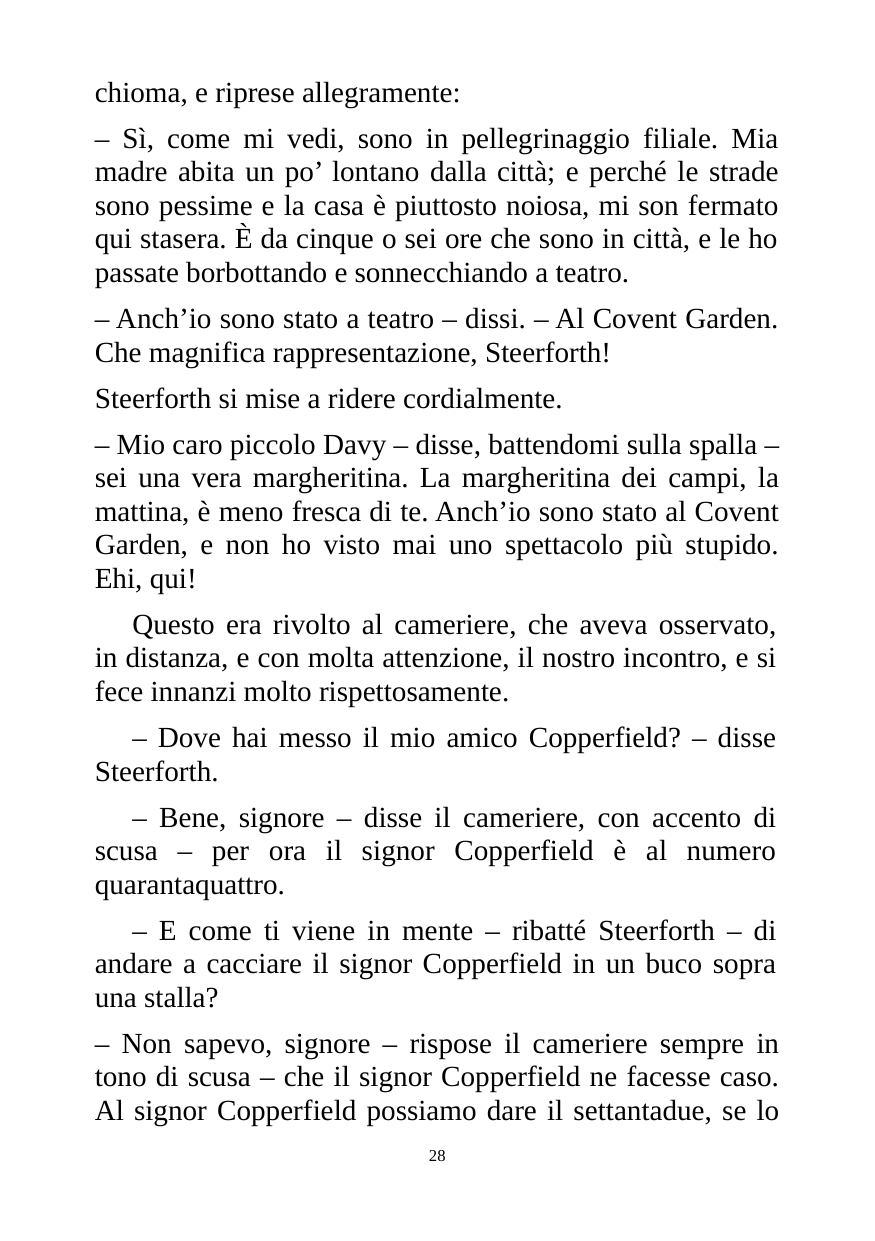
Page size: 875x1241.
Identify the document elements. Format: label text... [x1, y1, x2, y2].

text – Sì, come mi vedi, sono in pellegrinaggio filiale. Mia madre abita un po’ lontano dalla città; e perché le strade sono pessime e la casa è piuttosto noiosa, mi son fermato qui stasera. È da cinque o sei ore che sono in città, e le ho passate borbottando e sonnecchiando a teatro. [94, 121, 779, 289]
text – Non sapevo, signore – rispose il cameriere sempre in tono di scusa – che il signor Copperfield ne facesse caso. Al signor Copperfield possiamo dare il settantadue, se lo [94, 1026, 779, 1127]
text – Dove hai messo il mio amico Copperfield? – disse Steerforth. [94, 720, 777, 787]
text – E come ti viene in mente – ribatté Steerforth – di andare a cacciare il signor Copperfield in un buco sopra una stalla? [94, 913, 777, 1013]
text Steerforth si mise a ridere cordialmente. [94, 381, 779, 414]
text – Mio caro piccolo Davy – disse, battendomi sulla spalla – sei una vera margheritina. La margheritina dei campi, la mattina, è meno fresca di te. Anch’io sono stato al Covent Garden, e non ho visto mai uno spettacolo più stupido. Ehi, qui! [94, 427, 779, 594]
text – Anch’io sono stato a teatro – dissi. – Al Covent Garden. Che magnifica rappresentazione, Steerforth! [94, 301, 779, 368]
text – Bene, signore – disse il cameriere, con accento di scusa – per ora il signor Copperfield è al numero quarantaquattro. [94, 800, 777, 900]
text chioma, e riprese allegramente: [94, 75, 779, 108]
text Questo era rivolto al cameriere, che aveva osservato, in distanza, e con molta attenzione, il nostro incontro, e si fece innanzi molto rispettosamente. [94, 607, 777, 708]
